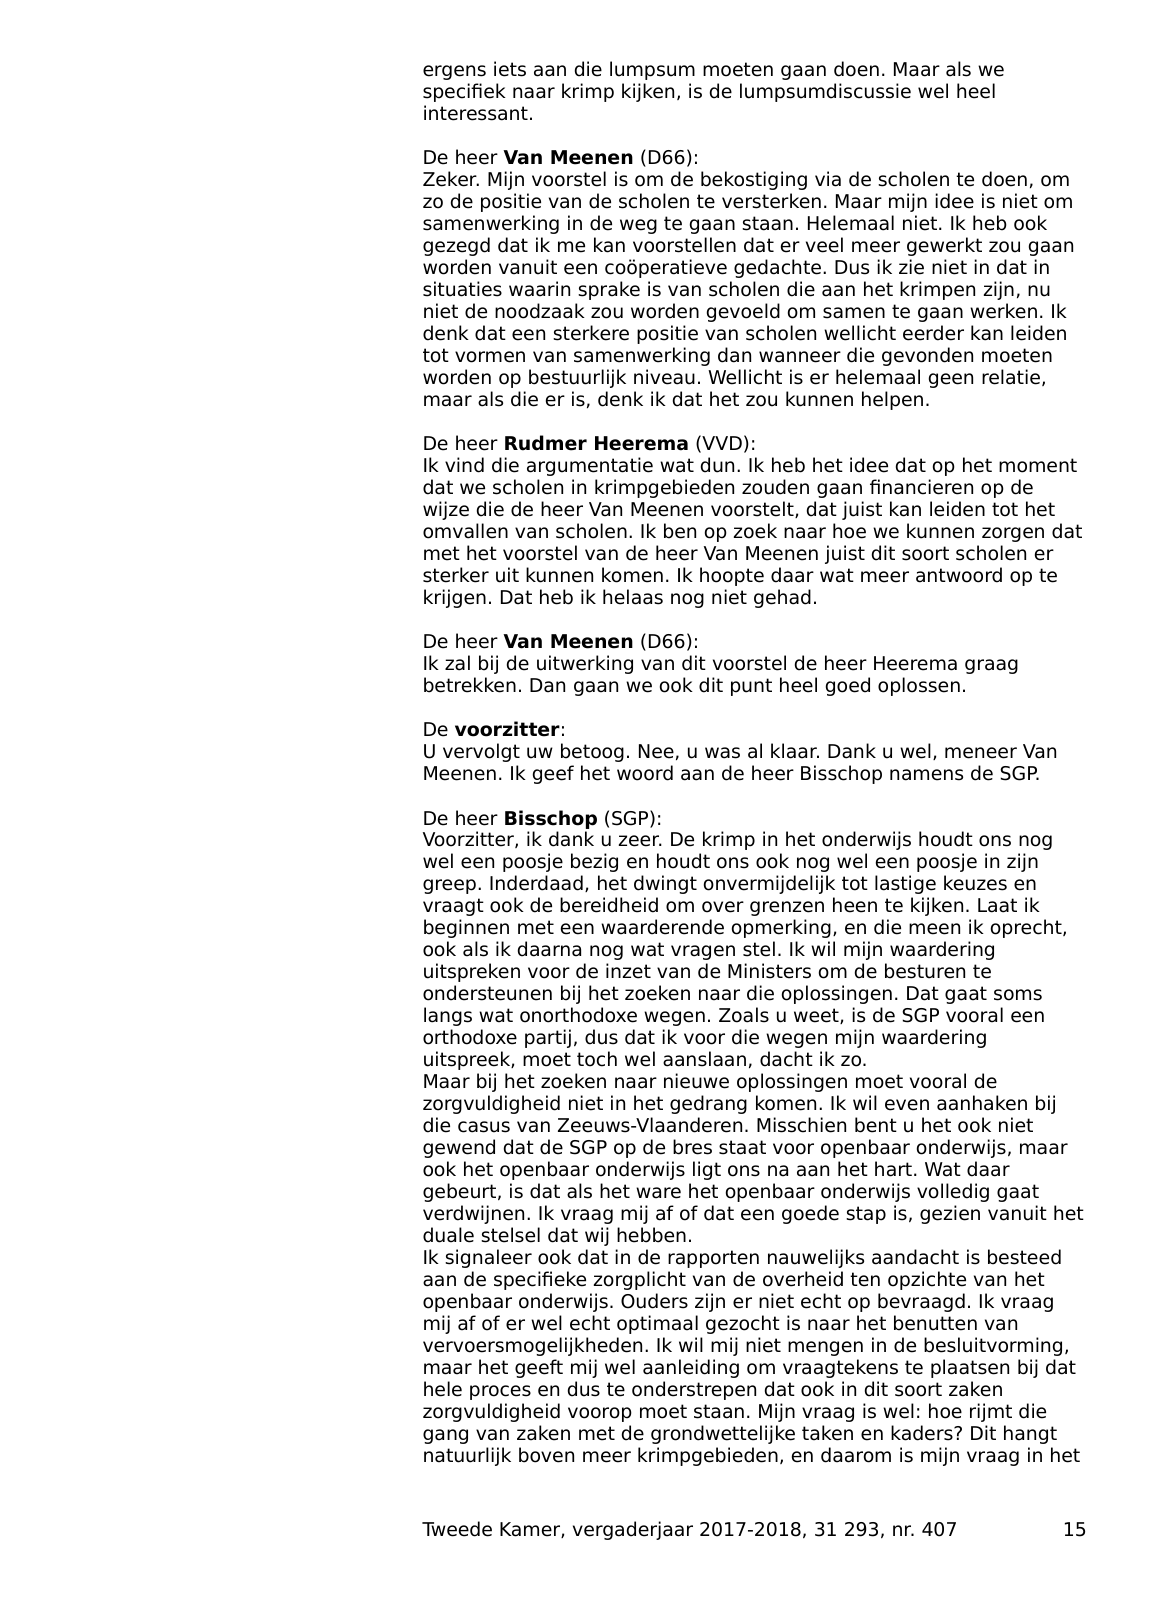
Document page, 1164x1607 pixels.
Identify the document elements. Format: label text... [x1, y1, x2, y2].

text Ik zal bij de uitwerking van dit voorstel de heer Heerema graag betrekken. Dan gaan we ook dit punt heel goed oplossen. [422, 653, 1087, 697]
text Ik vind die argumentatie wat dun. Ik heb het idee dat op het moment dat we scholen in krimpgebieden zouden gaan financieren op de wijze die de heer Van Meenen voorstelt, dat juist kan leiden tot het omvallen van scholen. Ik ben op zoek naar hoe we kunnen zorgen dat met het voorstel van de heer Van Meenen juist dit soort scholen er sterker uit kunnen komen. Ik hoopte daar wat meer antwoord op te krijgen. Dat heb ik helaas nog niet gehad. [422, 455, 1087, 609]
text Ik signaleer ook dat in de rapporten nauwelijks aandacht is besteed aan de specifieke zorgplicht van de overheid ten opzichte van het openbaar onderwijs. Ouders zijn er niet echt op bevraagd. Ik vraag mij af of er wel echt optimaal gezocht is naar het benutten van vervoersmogelijkheden. Ik wil mij niet mengen in de besluitvorming, maar het geeft mij wel aanleiding om vraagtekens te plaatsen bij dat hele proces en dus te onderstrepen dat ook in dit soort zaken zorgvuldigheid voorop moet staan. Mijn vraag is wel: hoe rijmt die gang van zaken met de grondwettelijke taken en kaders? Dit hangt natuurlijk boven meer krimpgebieden, en daarom is mijn vraag in het [422, 1247, 1087, 1467]
text De voorzitter: [422, 719, 1087, 741]
text De heer Bisschop (SGP): [422, 807, 1087, 829]
text De heer Van Meenen (D66): [422, 147, 1087, 169]
text Voorzitter, ik dank u zeer. De krimp in het onderwijs houdt ons nog wel een poosje bezig en houdt ons ook nog wel een poosje in zijn greep. Inderdaad, het dwingt onvermijdelijk tot lastige keuzes en vraagt ook de bereidheid om over grenzen heen te kijken. Laat ik beginnen met een waarderende opmerking, en die meen ik oprecht, ook als ik daarna nog wat vragen stel. Ik wil mijn waardering uitspreken voor de inzet van de Ministers om de besturen te ondersteunen bij het zoeken naar die oplossingen. Dat gaat soms langs wat onorthodoxe wegen. Zoals u weet, is de SGP vooral een orthodoxe partij, dus dat ik voor die wegen mijn waardering uitspreek, moet toch wel aanslaan, dacht ik zo. [422, 829, 1087, 1071]
text Maar bij het zoeken naar nieuwe oplossingen moet vooral de zorgvuldigheid niet in het gedrang komen. Ik wil even aanhaken bij die casus van Zeeuws-Vlaanderen. Misschien bent u het ook niet gewend dat de SGP op de bres staat voor openbaar onderwijs, maar ook het openbaar onderwijs ligt ons na aan het hart. Wat daar gebeurt, is dat als het ware het openbaar onderwijs volledig gaat verdwijnen. Ik vraag mij af of dat een goede stap is, gezien vanuit het duale stelsel dat wij hebben. [422, 1071, 1087, 1247]
text ergens iets aan die lumpsum moeten gaan doen. Maar als we specifiek naar krimp kijken, is de lumpsumdiscussie wel heel interessant. [422, 59, 1087, 125]
text Zeker. Mijn voorstel is om de bekostiging via de scholen te doen, om zo de positie van de scholen te versterken. Maar mijn idee is niet om samenwerking in de weg te gaan staan. Helemaal niet. Ik heb ook gezegd dat ik me kan voorstellen dat er veel meer gewerkt zou gaan worden vanuit een coöperatieve gedachte. Dus ik zie niet in dat in situaties waarin sprake is van scholen die aan het krimpen zijn, nu niet de noodzaak zou worden gevoeld om samen te gaan werken. Ik denk dat een sterkere positie van scholen wellicht eerder kan leiden tot vormen van samenwerking dan wanneer die gevonden moeten worden op bestuurlijk niveau. Wellicht is er helemaal geen relatie, maar als die er is, denk ik dat het zou kunnen helpen. [422, 169, 1087, 411]
text De heer Rudmer Heerema (VVD): [422, 433, 1087, 455]
text U vervolgt uw betoog. Nee, u was al klaar. Dank u wel, meneer Van Meenen. Ik geef het woord aan de heer Bisschop namens de SGP. [422, 741, 1087, 785]
text De heer Van Meenen (D66): [422, 631, 1087, 653]
